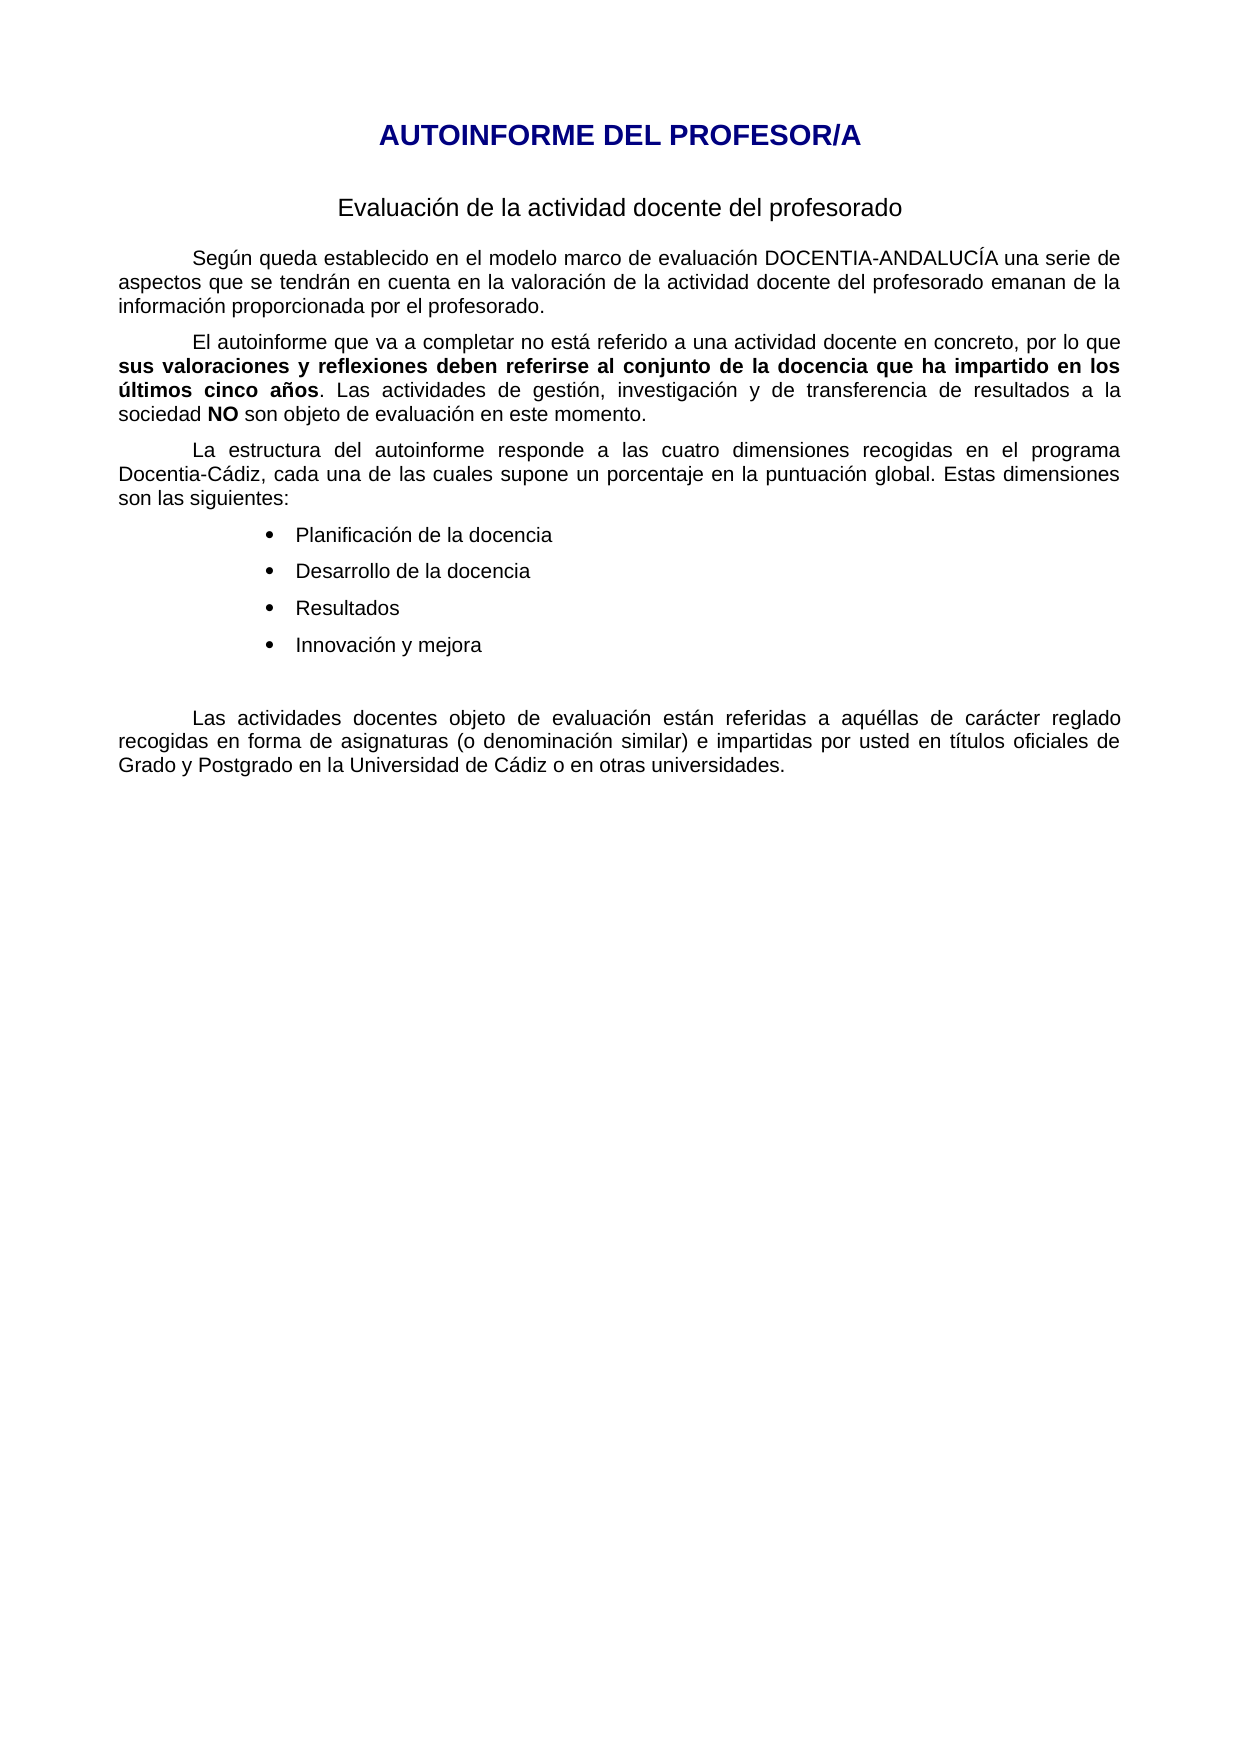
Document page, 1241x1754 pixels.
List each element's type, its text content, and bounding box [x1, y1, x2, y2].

text Las actividades docentes objeto de evaluación están referidas a aquéllas de carácter reglado recogidas en forma de asignaturas (o denominación similar) e impartidas por usted en títulos oficiales de Grado y Postgrado en la Universidad de Cádiz o en otras universidades. [118, 705, 1122, 777]
list Innovación y mejora [266, 632, 1122, 656]
text Evaluación de la actividad docente del profesorado [118, 193, 1122, 222]
list Planificación de la docencia [266, 523, 1122, 547]
text Según queda establecido en el modelo marco de evaluación DOCENTIA-ANDALUCÍA una serie de aspectos que se tendrán en cuenta en la valoración de la actividad docente del profesorado emanan de la información proporcionada por el profesorado. [118, 246, 1122, 317]
list Resultados [266, 596, 1122, 620]
list Desarrollo de la docencia [266, 559, 1122, 583]
text La estructura del autoinforme responde a las cuatro dimensiones recogidas en el programa Docentia-Cádiz, cada una de las cuales supone un porcentaje en la puntuación global. Estas dimensiones son las siguientes: [118, 438, 1122, 510]
text AUTOINFORME DEL PROFESOR/A [118, 118, 1122, 152]
text El autoinforme que va a completar no está referido a una actividad docente en concreto, por lo que sus valoraciones y reflexiones deben referirse al conjunto de la docencia que ha impartido en los últimos cinco años. Las actividades de gestión, investigación y de transferencia de resultados a la sociedad NO son objeto de evaluación en este momento. [118, 330, 1122, 426]
